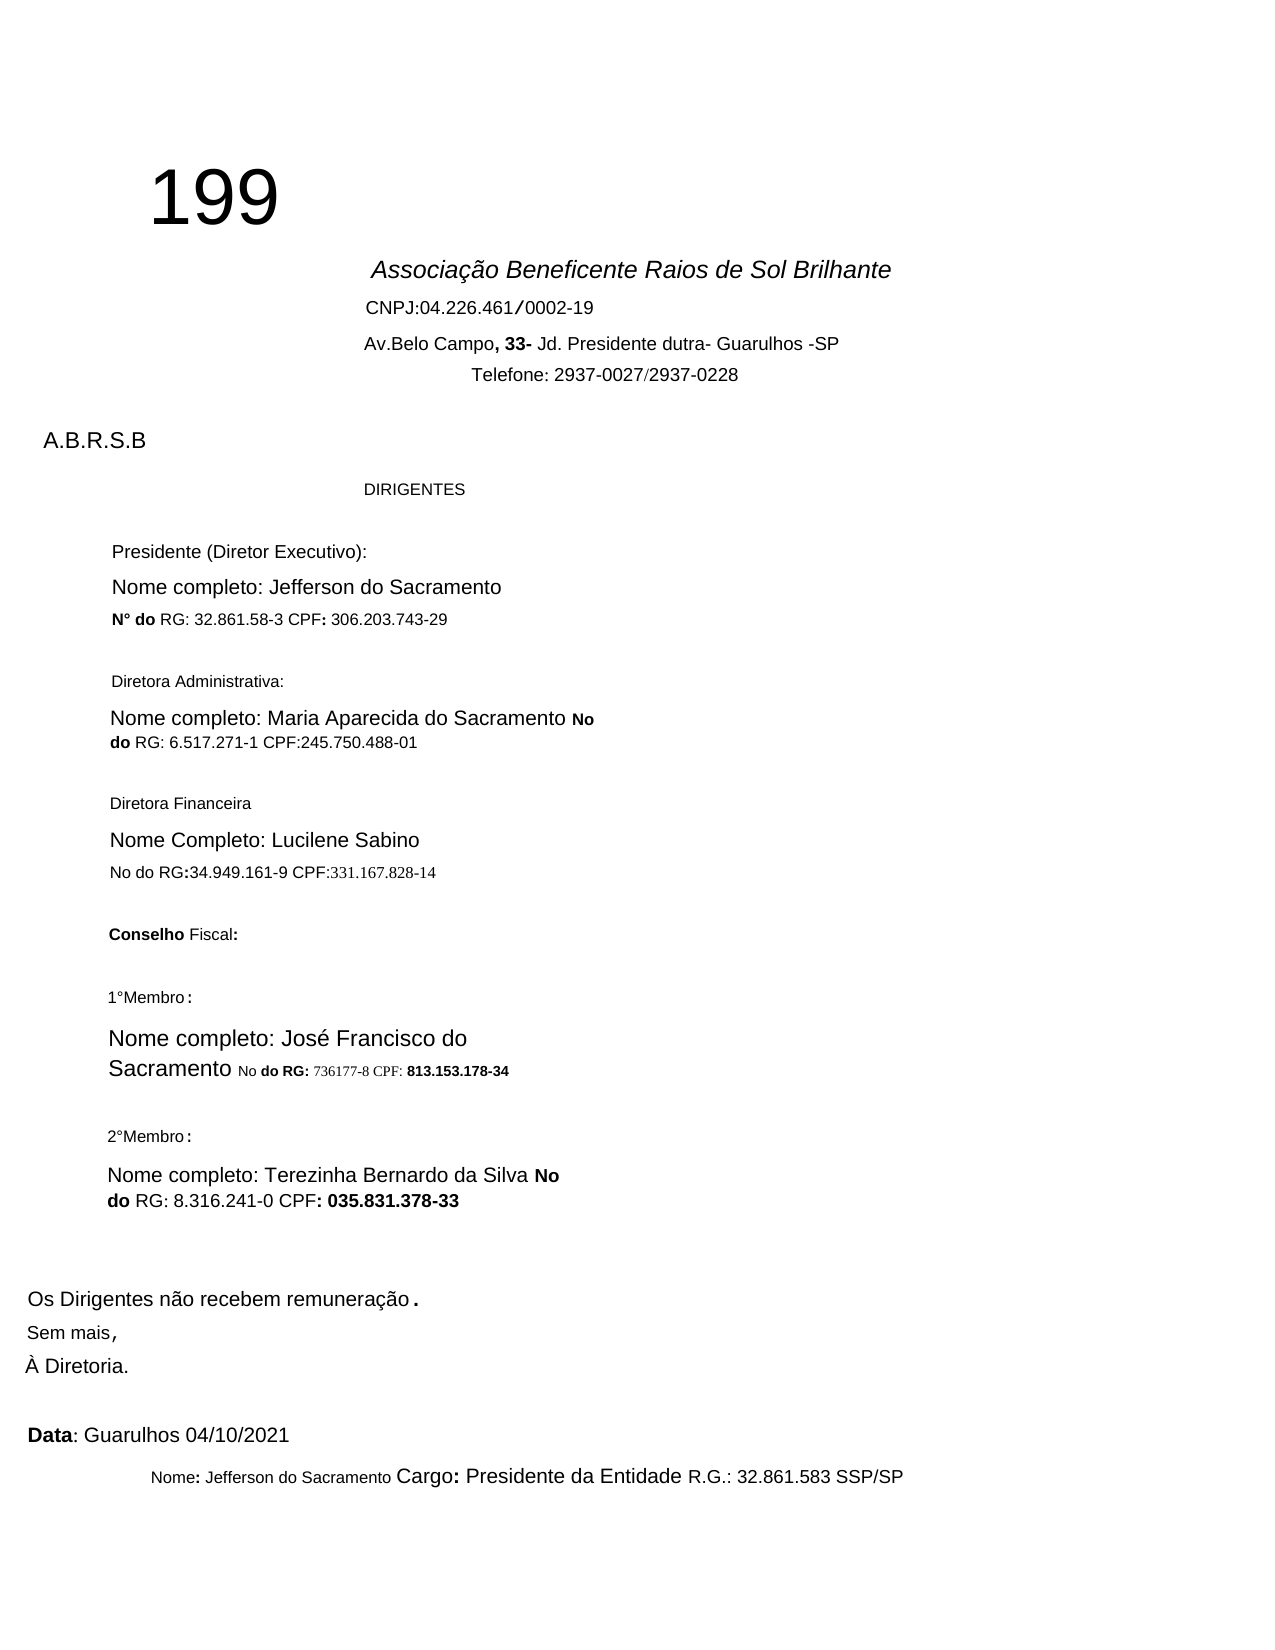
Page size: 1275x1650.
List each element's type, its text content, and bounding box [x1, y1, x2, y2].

text N° do RG: 32.861.58-3 CPF: 306.203.743-29 [112, 610, 553, 629]
text Nome completo: José Francisco do Sacramento No do RG: 736177-8 CPF: 813.153.178-34 [108, 1025, 586, 1081]
text DIRIGENTES [363, 479, 511, 499]
text Conselho Fiscal: [108, 925, 295, 944]
text Diretora Administrativa: [111, 672, 371, 691]
text No do RG:34.949.161-9 CPF:331.167.828-14 [109, 863, 563, 882]
text Nome: Jefferson do Sacramento Cargo: Presidente da Entidade R.G.: 32.861.583 SSP/SP [151, 1463, 908, 1487]
text Associação Beneficente Raios de Sol Brilhante [371, 255, 947, 283]
text 2°Membro: [107, 1127, 256, 1147]
text 1°Membro: [107, 988, 256, 1009]
text Nome completo: Jefferson do Sacramento [112, 575, 543, 599]
text Nome Completo: Lucilene Sabino [109, 828, 455, 852]
text Av.Belo Campo, 33- Jd. Presidente dutra- Guarulhos -SP [364, 333, 918, 354]
text Diretora Financeira [109, 794, 323, 813]
text À Diretoria. [25, 1354, 169, 1378]
text Data: Guarulhos 04/10/2021 [27, 1423, 329, 1447]
text Presidente (Diretor Executivo): [112, 541, 434, 562]
text Sem mais, [27, 1322, 157, 1345]
text A.B.R.S.B [43, 427, 228, 453]
text Telefone: 2937-0027/2937-0228 [471, 363, 831, 385]
text Nome completo: Terezinha Bernardo da Silva No do RG: 8.316.241-0 CPF: 035.831.378-33 [107, 1163, 564, 1212]
text Nome completo: Maria Aparecida do Sacramento No do RG: 6.517.271-1 CPF:245.750.488-01 [110, 706, 609, 752]
text 199 [148, 150, 357, 241]
text Os Dirigentes não recebem remuneração. [27, 1287, 458, 1312]
text CNPJ:04.226.461/0002-19 [365, 297, 645, 320]
